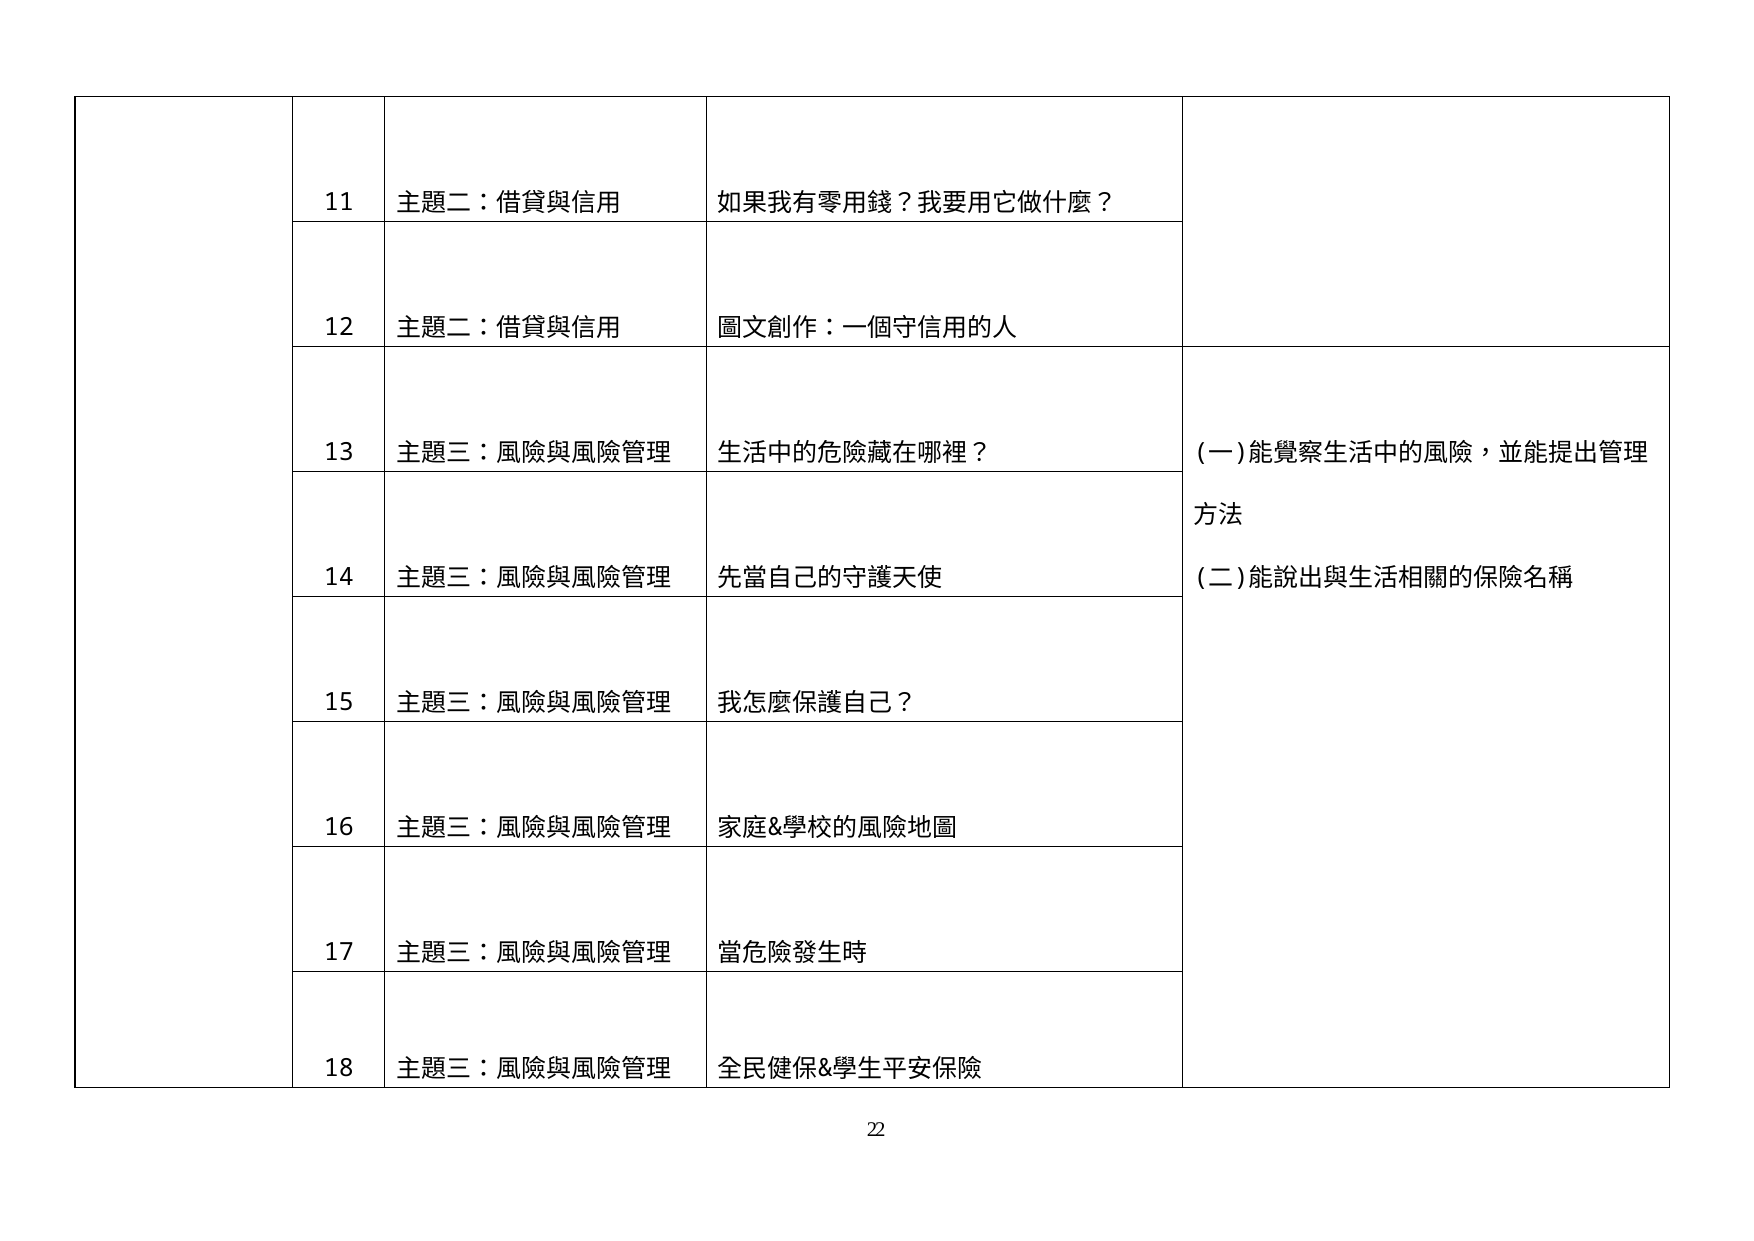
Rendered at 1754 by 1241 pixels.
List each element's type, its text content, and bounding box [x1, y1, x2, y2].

table_cell 13 [293, 347, 384, 471]
table_cell 17 [293, 847, 384, 971]
table_cell 生活中的危險藏在哪裡？ [707, 347, 1182, 471]
table_cell 11 [293, 97, 384, 221]
table_cell 當危險發生時 [707, 847, 1182, 971]
table_cell 如果我有零用錢？我要用它做什麼？ [707, 97, 1182, 221]
table_cell 主題三：風險與風險管理 [385, 722, 706, 846]
table_cell 主題二：借貸與信用 [385, 222, 706, 346]
table_cell 家庭&學校的風險地圖 [707, 722, 1182, 846]
table_cell (一)能覺察生活中的風險，並能提出管理方法 (二)能說出與生活相關的保險名稱 [1183, 347, 1669, 1087]
table_cell 主題三：風險與風險管理 [385, 847, 706, 971]
table_cell 12 [293, 222, 384, 346]
table_cell 14 [293, 472, 384, 596]
table_cell 我怎麼保護自己？ [707, 597, 1182, 721]
table_cell [76, 97, 292, 1087]
table_cell 圖文創作：一個守信用的人 [707, 222, 1182, 346]
table_cell 主題三：風險與風險管理 [385, 597, 706, 721]
table_cell 主題三：風險與風險管理 [385, 347, 706, 471]
table_cell 主題三：風險與風險管理 [385, 472, 706, 596]
table_cell [1183, 97, 1669, 346]
table_cell 主題三：風險與風險管理 [385, 972, 706, 1087]
table_cell 16 [293, 722, 384, 846]
table_cell 15 [293, 597, 384, 721]
table_cell 18 [293, 972, 384, 1087]
table_cell 主題二：借貸與信用 [385, 97, 706, 221]
table_cell 先當自己的守護天使 [707, 472, 1182, 596]
table_cell 全民健保&學生平安保險 [707, 972, 1182, 1087]
